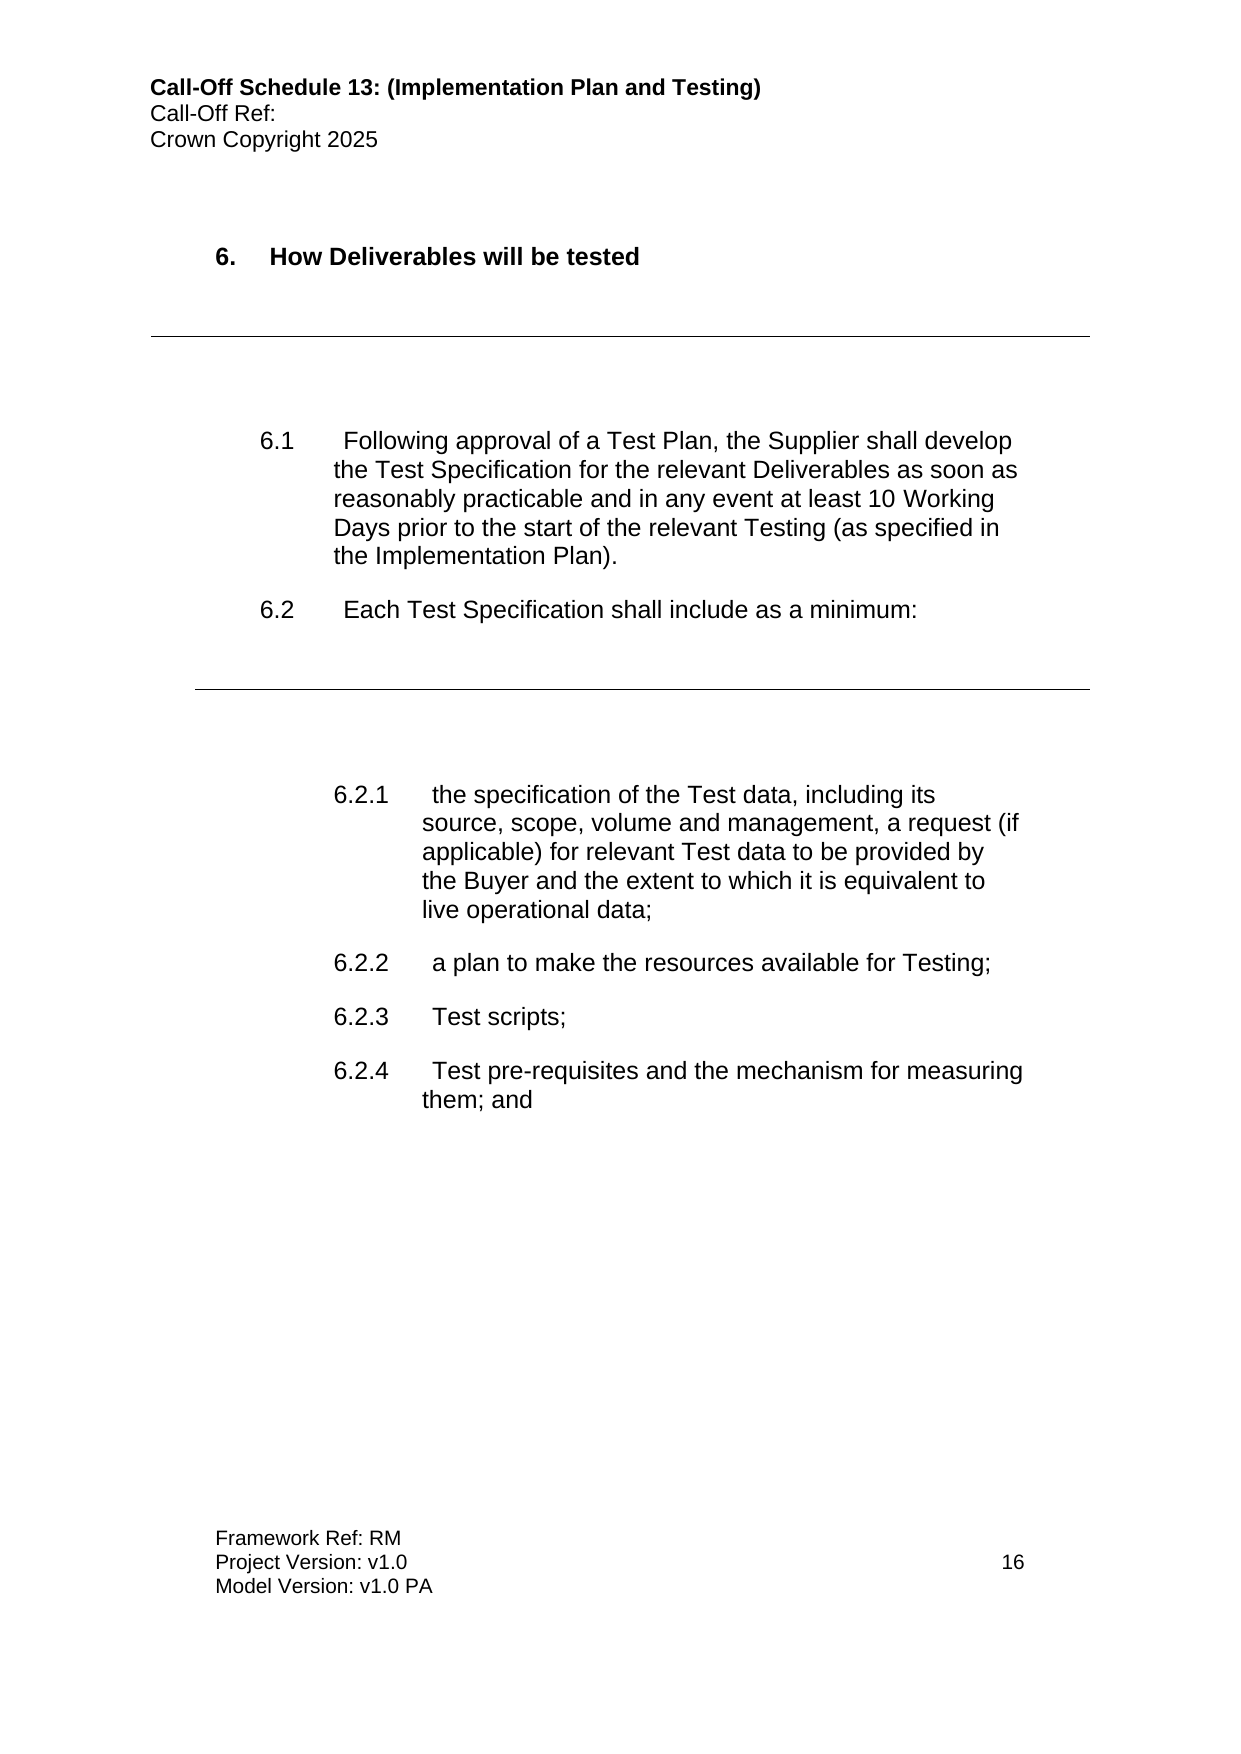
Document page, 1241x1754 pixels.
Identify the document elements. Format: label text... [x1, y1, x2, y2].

list Test pre-requisites and the mechanism for measuring them; and [269, 991, 1089, 1178]
list Each Test Specification shall include as a minimum: [195, 530, 1089, 688]
list Test scripts; [269, 937, 1089, 991]
list How Deliverables will be tested [151, 178, 1089, 335]
list a plan to make the resources available for Testing; [269, 883, 1089, 937]
list Following approval of a Test Plan, the Supplier shall develop the Test Specification for the relevant Deliverables as soon as reasonably practicable and in any event at least 10 Working Days prior to the start of the relevant Testing (as specified in the Implementation Plan). [195, 362, 1089, 530]
list the specification of the Test data, including its source, scope, volume and management, a request (if applicable) for relevant Test data to be provided by the Buyer and the extent to which it is equivalent to live operational data; [269, 716, 1089, 883]
